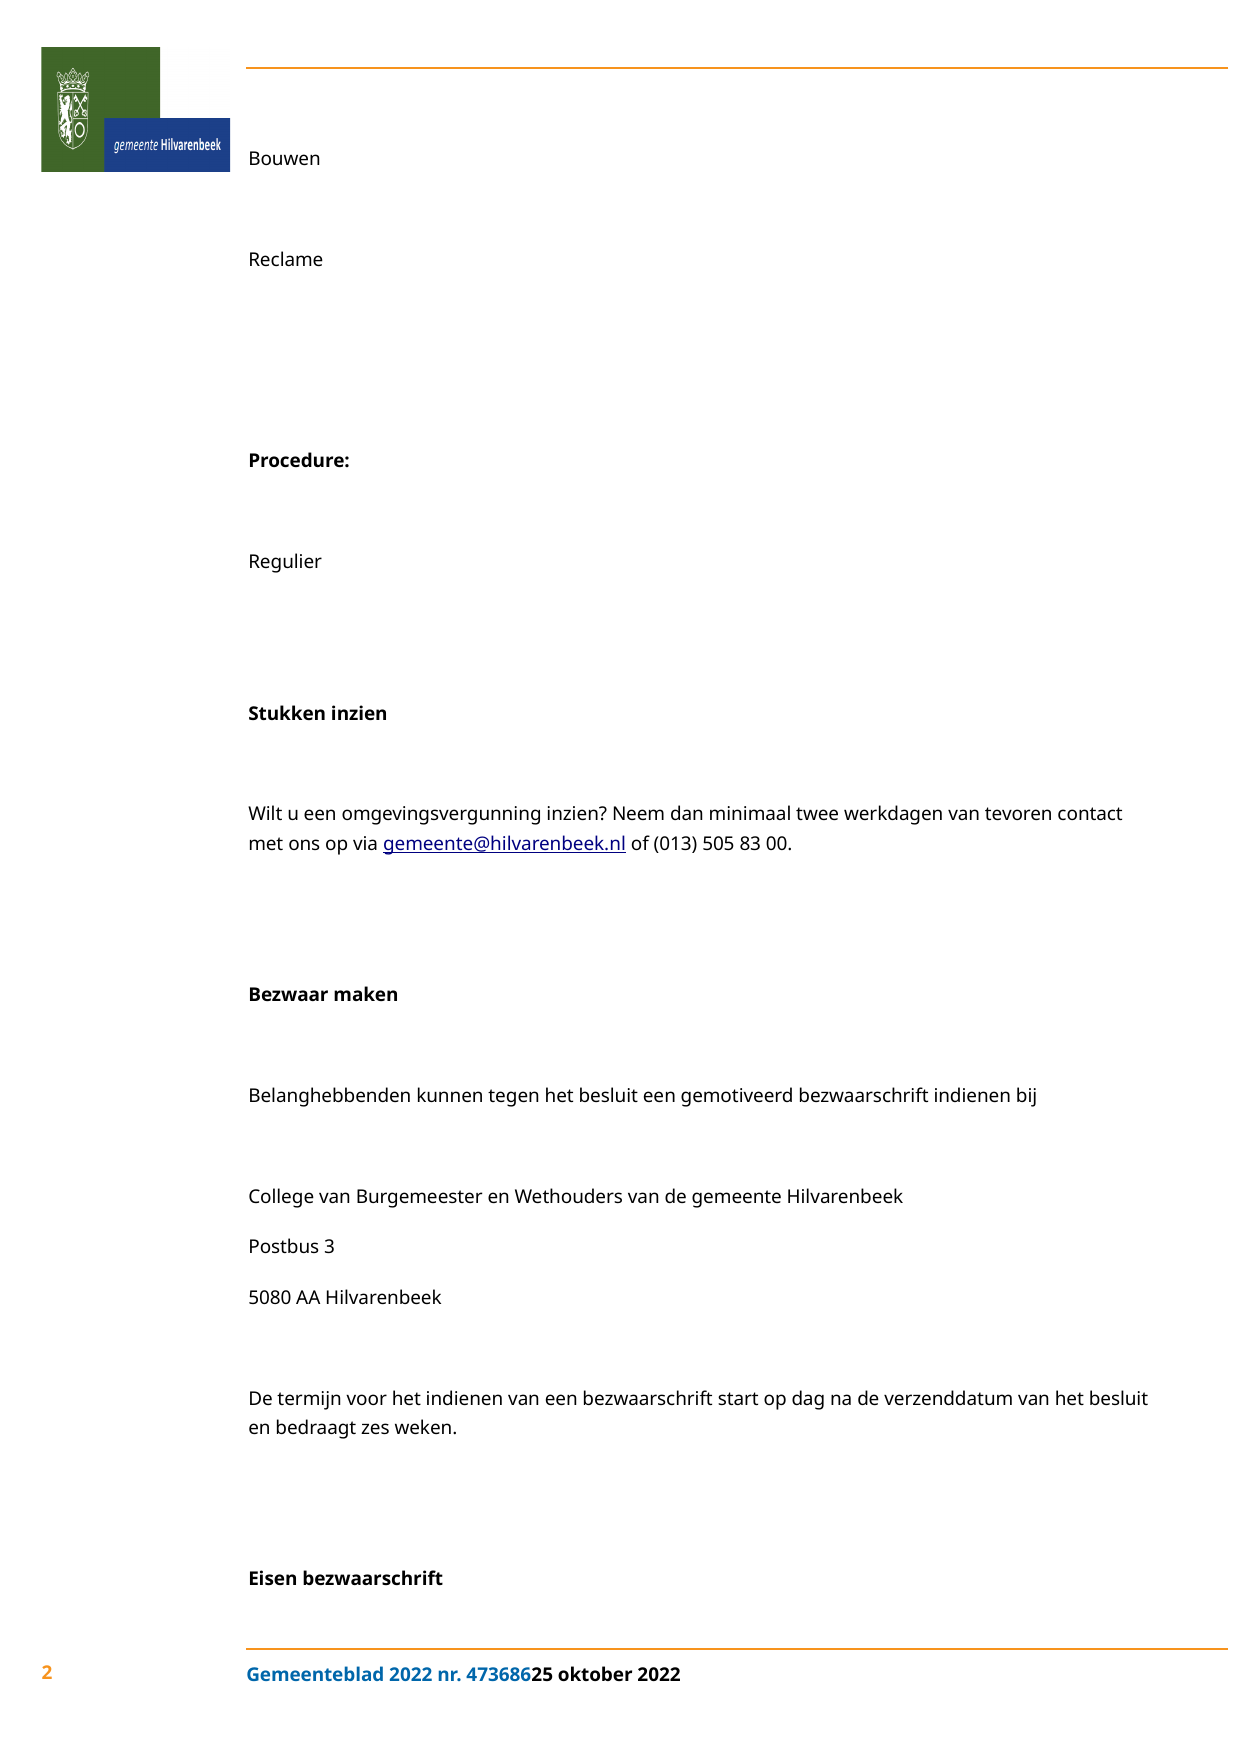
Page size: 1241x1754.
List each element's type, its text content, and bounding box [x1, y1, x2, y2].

text College van Burgemeester en Wethouders van de gemeente Hilvarenbeek [248, 1183, 1152, 1209]
text Regulier [248, 548, 1152, 574]
text Procedure: [248, 448, 1152, 473]
text Bezwaar maken [248, 981, 1152, 1007]
text Stukken inzien [248, 700, 1152, 726]
text Belanghebbenden kunnen tegen het besluit een gemotiveerd bezwaarschrift indienen bij [248, 1082, 1152, 1108]
text De termijn voor het indienen van een bezwaarschrift start op dag na de verzenddatum van het besluit en bedraagt zes weken. [248, 1385, 1152, 1440]
picture [41, 47, 231, 172]
text Eisen bezwaarschrift [248, 1566, 1152, 1591]
text Postbus 3 [248, 1233, 1152, 1259]
text 5080 AA Hilvarenbeek [248, 1284, 1152, 1310]
text Reclame [248, 246, 1152, 272]
text Wilt u een omgevingsvergunning inzien? Neem dan minimaal twee werkdagen van tevoren contact met ons op via gemeente@hilvarenbeek.nl of (013) 505 83 00. [248, 801, 1152, 856]
text Bouwen [248, 145, 1152, 171]
